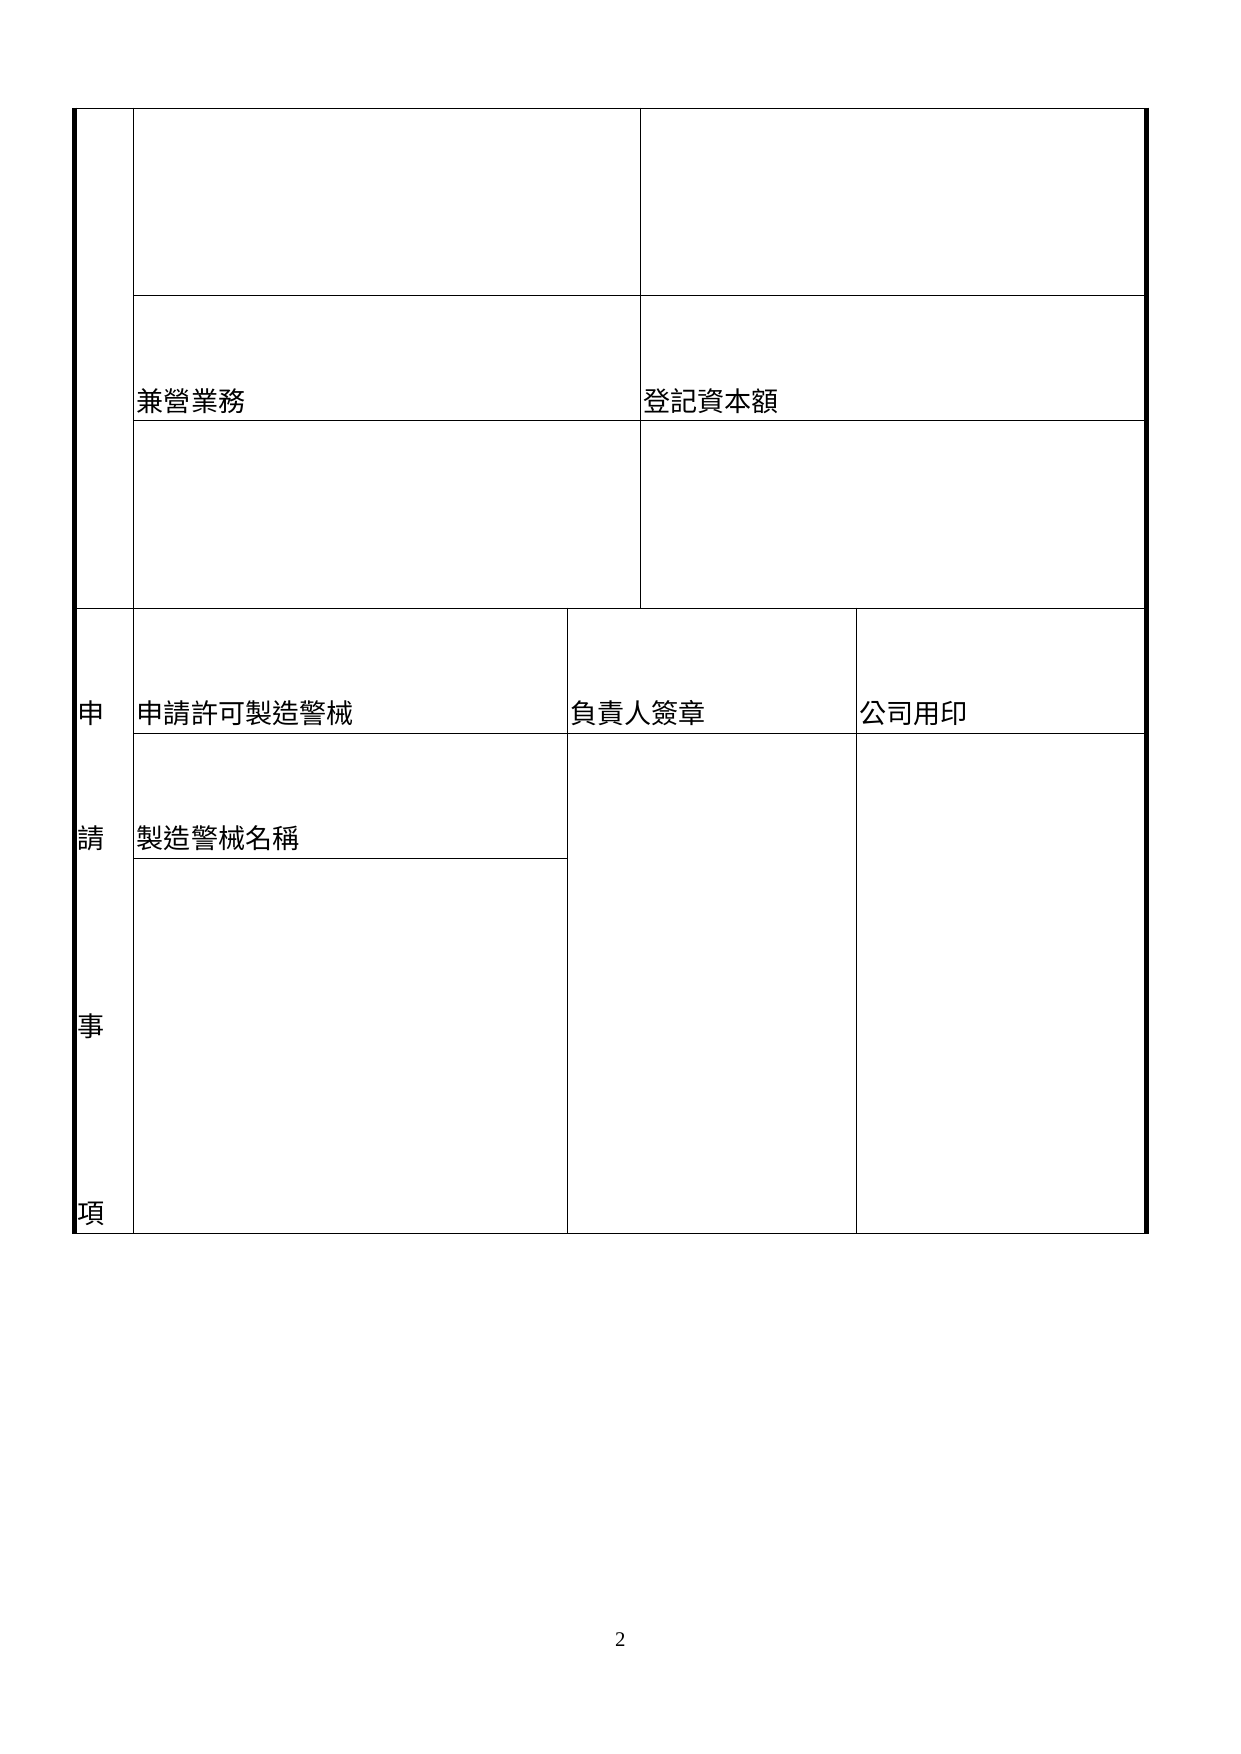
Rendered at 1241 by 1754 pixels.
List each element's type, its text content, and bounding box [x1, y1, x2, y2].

table_cell [134, 109, 640, 295]
table_cell [134, 859, 567, 1233]
table_cell 申請許可製造警械 [134, 609, 567, 733]
table_cell [641, 109, 1144, 295]
table_cell 製造警械名稱 [134, 734, 567, 858]
table_cell 負責人簽章 [568, 609, 856, 733]
table_cell [641, 421, 1144, 608]
table_cell [77, 109, 133, 608]
table_cell 登記資本額 [641, 296, 1144, 420]
table_cell 兼營業務 [134, 296, 640, 420]
table_cell [857, 734, 1144, 1233]
table_cell 公司用印 [857, 609, 1144, 733]
table_cell [568, 734, 856, 1233]
table_cell 申 請 事 項 [77, 609, 133, 1233]
table_cell [134, 421, 640, 608]
